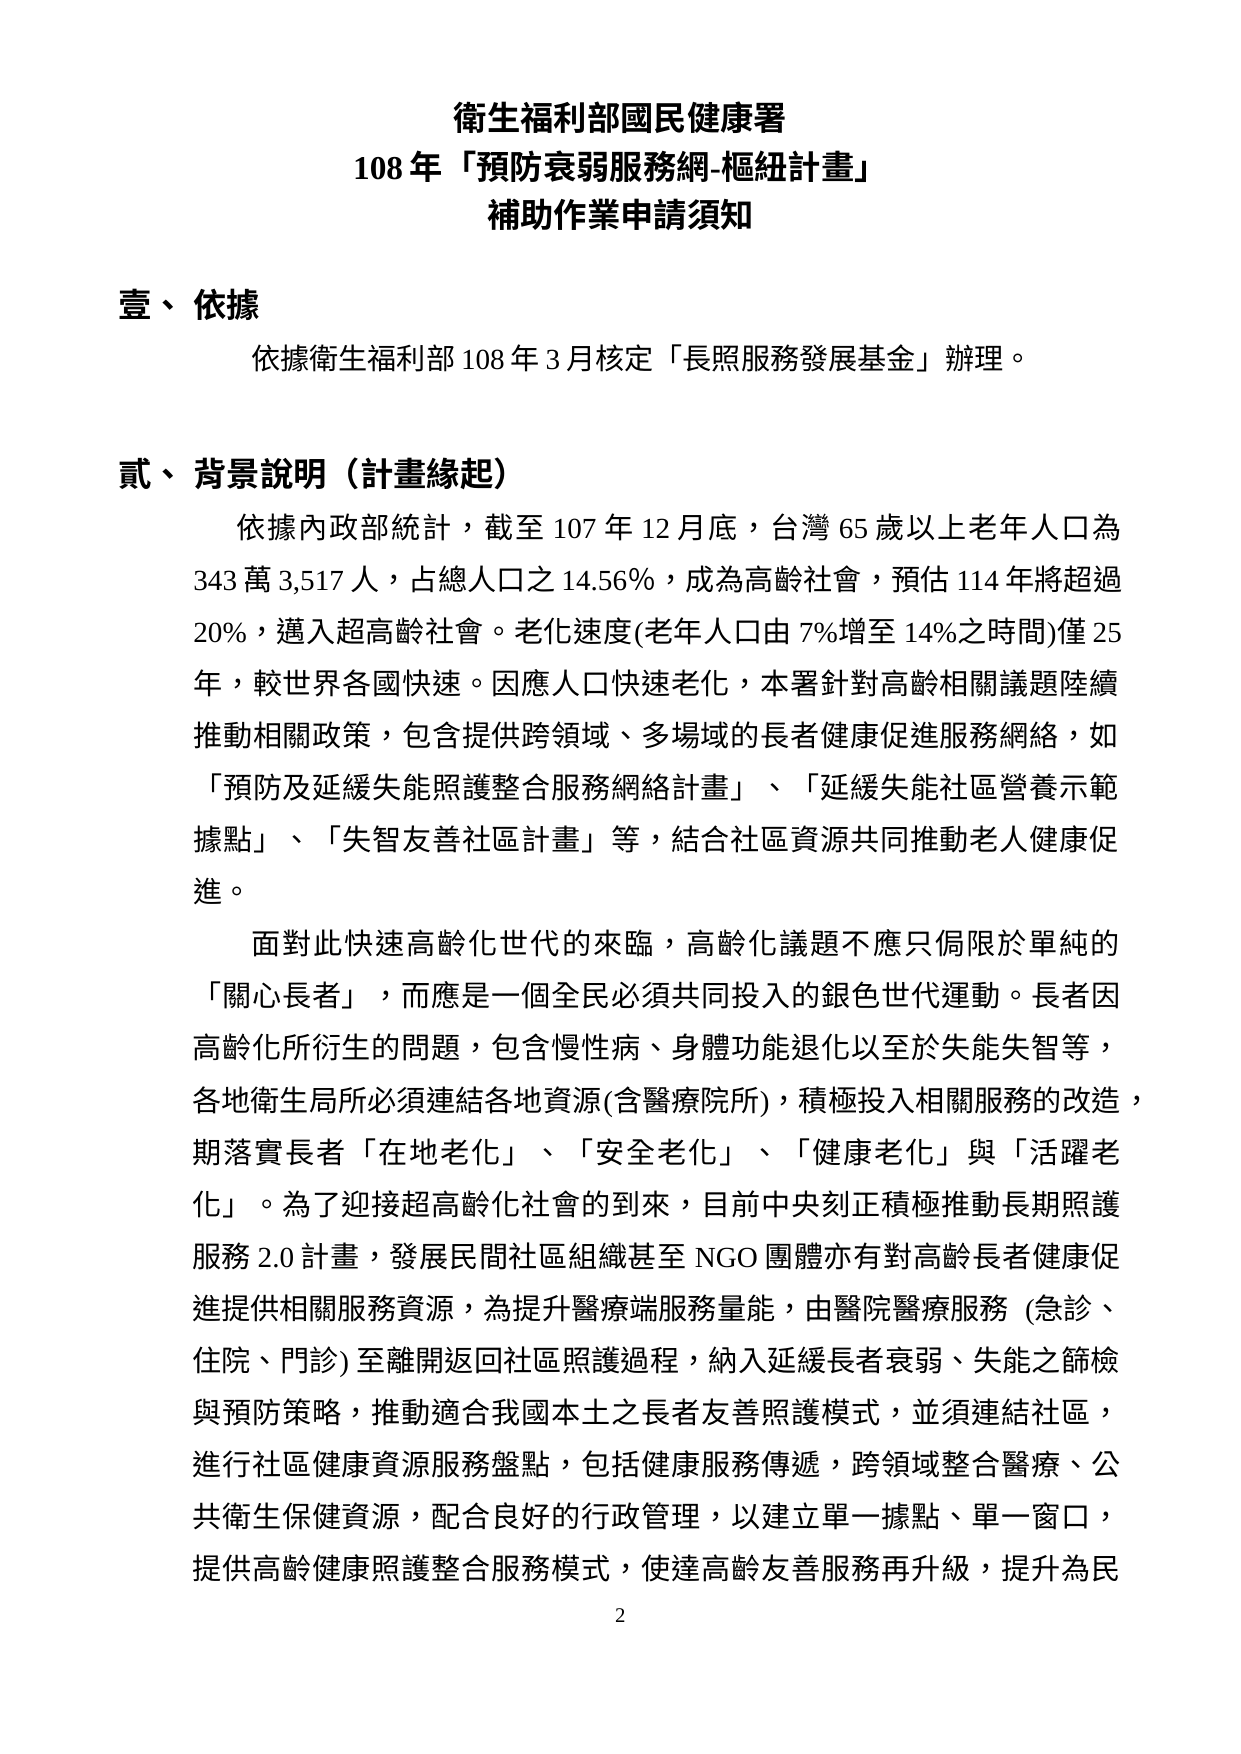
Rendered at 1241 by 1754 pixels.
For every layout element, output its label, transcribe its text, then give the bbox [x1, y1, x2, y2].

text 補助作業申請須知 [118, 189, 1122, 237]
list 背景說明（計畫緣起） [118, 444, 1122, 496]
text 依據衛生福利部108年3月核定「長照服務發展基金」辦理。 [206, 328, 1122, 380]
list 依據 [118, 276, 1122, 328]
text 108年「預防衰弱服務網-樞紐計畫」 [118, 141, 1122, 189]
text 依據內政部統計，截至107年12月底，台灣65歲以上老年人口為343萬3,517人，占總人口之14.56％，成為高齡社會，預估114年將超過20%，邁入超高齡社會。老化速度(老年人口由7%增至14%之時間)僅25年，較世界各國快速。因應人口快速老化，本署針對高齡相關議題陸續推動相關政策，包含提供跨領域、多場域的長者健康促進服務網絡，如「預防及延緩失能照護整合服務網絡計畫」、「延緩失能社區營養示範據點」、「失智友善社區計畫」等，結合社區資源共同推動老人健康促進。 [193, 496, 1122, 913]
text 面對此快速高齡化世代的來臨，高齡化議題不應只侷限於單純的「關心長者」，而應是一個全民必須共同投入的銀色世代運動。長者因高齡化所衍生的問題，包含慢性病、身體功能退化以至於失能失智等，各地衛生局所必須連結各地資源(含醫療院所)，積極投入相關服務的改造，期落實長者「在地老化」、「安全老化」、「健康老化」與「活躍老化」。為了迎接超高齡化社會的到來，目前中央刻正積極推動長期照護服務2.0計畫，發展民間社區組織甚至NGO團體亦有對高齡長者健康促進提供相關服務資源，為提升醫療端服務量能，由醫院醫療服務 (急診、住院、門診) 至離開返回社區照護過程，納入延緩長者衰弱、失能之篩檢與預防策略，推動適合我國本土之長者友善照護模式，並須連結社區，進行社區健康資源服務盤點，包括健康服務傳遞，跨領域整合醫療、公共衛生保健資源，配合良好的行政管理，以建立單一據點、單一窗口，提供高齡健康照護整合服務模式，使達高齡友善服務再升級，提升為民服務品質。 [192, 913, 1122, 1590]
text 衛生福利部國民健康署 [118, 89, 1122, 141]
